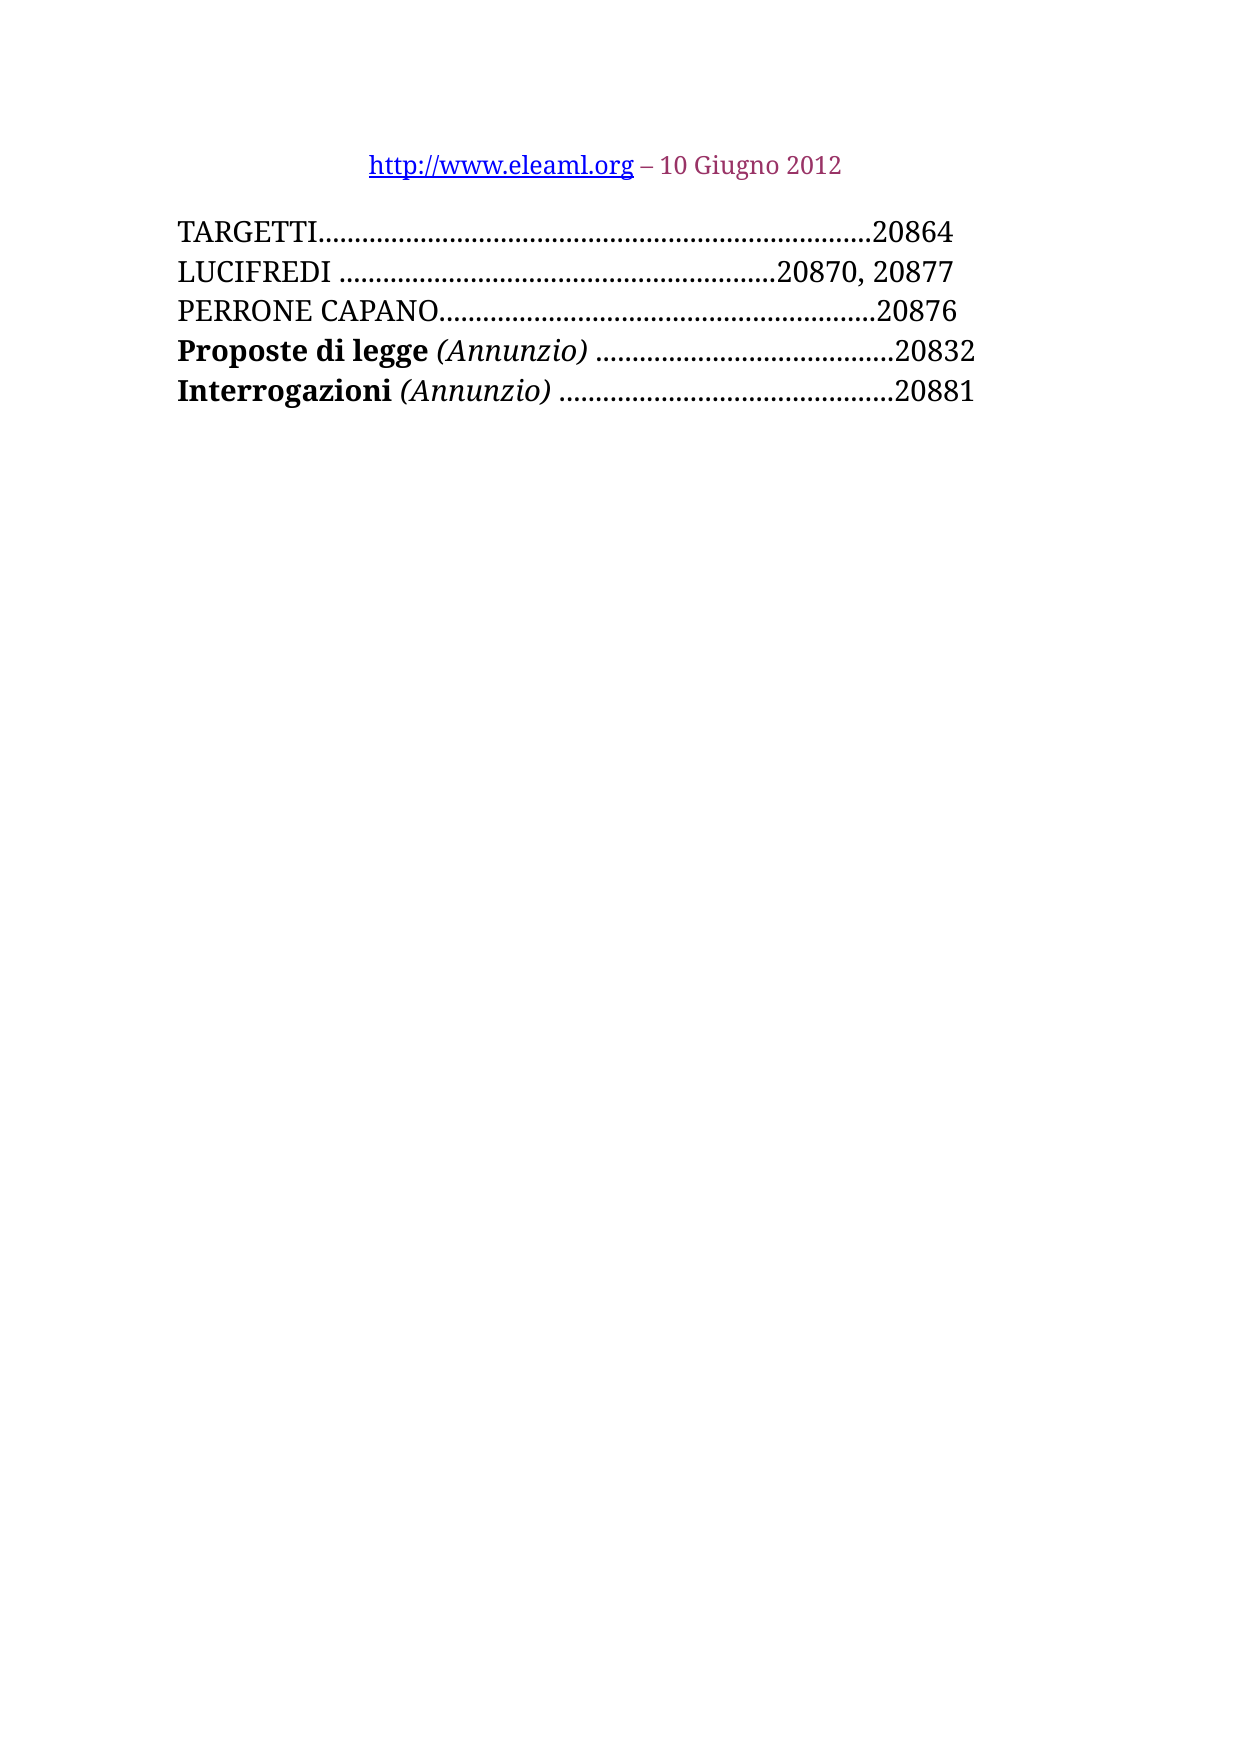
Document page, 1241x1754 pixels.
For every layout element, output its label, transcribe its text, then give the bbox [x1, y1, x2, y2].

text Interrogazioni (Annunzio) ..............................................20881 [148, 370, 1063, 409]
text TARGETTI............................................................................20864 [148, 211, 1063, 251]
text Proposte di legge (Annunzio) .........................................20832 [148, 330, 1063, 370]
text PERRONE CAPANO............................................................20876 [148, 291, 1063, 330]
text LUCIFREDI ............................................................20870, 20877 [148, 251, 1063, 291]
